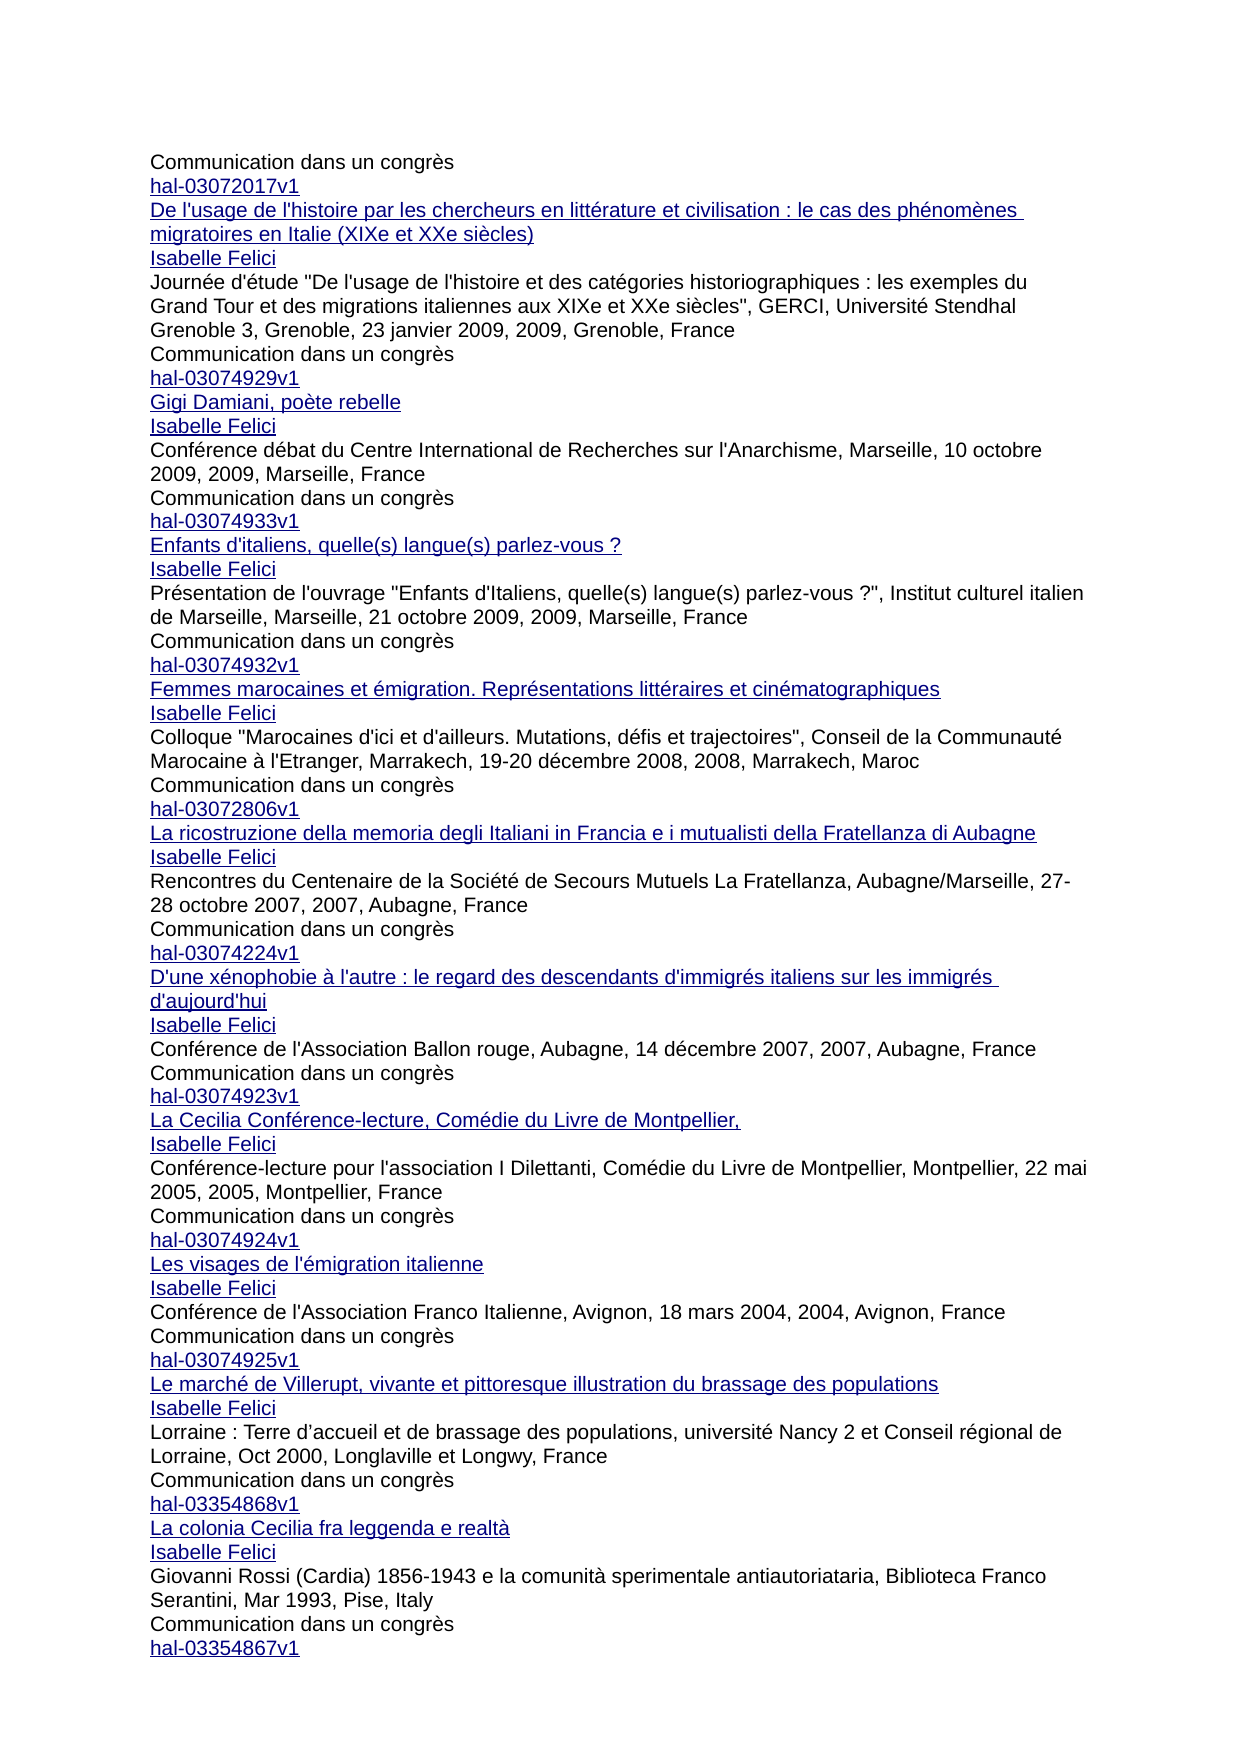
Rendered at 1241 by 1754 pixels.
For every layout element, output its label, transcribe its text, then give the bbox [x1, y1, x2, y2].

table_cell De l'usage de l'histoire par les chercheurs en littérature et civilisation : le cas des phénomènes migratoires en Italie (XIXe et XXe siècles) Isabelle Felici Journée d'étude "De l'usage de l'histoire et des catégories historiographiques : les exemples du Grand Tour et des migrations italiennes aux XIXe et XXe siècles", GERCI, Université Stendhal Grenoble 3, Grenoble, 23 janvier 2009, 2009, Grenoble, France Communication dans un congrès hal-03074929v1 [150, 198, 1090, 389]
table_cell Gigi Damiani, poète rebelle Isabelle Felici Conférence débat du Centre International de Recherches sur l'Anarchisme, Marseille, 10 octobre 2009, 2009, Marseille, France Communication dans un congrès hal-03074933v1 [150, 390, 1090, 533]
table_cell Femmes marocaines et émigration. Représentations littéraires et cinématographiques Isabelle Felici Colloque "Marocaines d'ici et d'ailleurs. Mutations, défis et trajectoires", Conseil de la Communauté Marocaine à l'Etranger, Marrakech, 19-20 décembre 2008, 2008, Marrakech, Maroc Communication dans un congrès hal-03072806v1 [150, 677, 1090, 821]
table_cell La Cecilia Conférence-lecture, Comédie du Livre de Montpellier, Isabelle Felici Conférence-lecture pour l'association I Dilettanti, Comédie du Livre de Montpellier, Montpellier, 22 mai 2005, 2005, Montpellier, France Communication dans un congrès hal-03074924v1 [150, 1108, 1090, 1252]
table_cell La ricostruzione della memoria degli Italiani in Francia e i mutualisti della Fratellanza di Aubagne Isabelle Felici Rencontres du Centenaire de la Société de Secours Mutuels La Fratellanza, Aubagne/Marseille, 27-28 octobre 2007, 2007, Aubagne, France Communication dans un congrès hal-03074224v1 [150, 821, 1090, 964]
table_cell La colonia Cecilia fra leggenda e realtà Isabelle Felici Giovanni Rossi (Cardia) 1856-1943 e la comunità sperimentale antiautoriataria, Biblioteca Franco Serantini, Mar 1993, Pise, Italy Communication dans un congrès hal-03354867v1 [150, 1516, 1090, 1659]
table_cell Communication dans un congrès hal-03072017v1 [150, 150, 1090, 198]
table_cell Les visages de l'émigration italienne Isabelle Felici Conférence de l'Association Franco Italienne, Avignon, 18 mars 2004, 2004, Avignon, France Communication dans un congrès hal-03074925v1 [150, 1252, 1090, 1372]
table_cell D'une xénophobie à l'autre : le regard des descendants d'immigrés italiens sur les immigrés d'aujourd'hui Isabelle Felici Conférence de l'Association Ballon rouge, Aubagne, 14 décembre 2007, 2007, Aubagne, France Communication dans un congrès hal-03074923v1 [150, 965, 1090, 1108]
table_cell Le marché de Villerupt, vivante et pittoresque illustration du brassage des populations Isabelle Felici Lorraine : Terre d’accueil et de brassage des populations, université Nancy 2 et Conseil régional de Lorraine, Oct 2000, Longlaville et Longwy, France Communication dans un congrès hal-03354868v1 [150, 1372, 1090, 1516]
table_cell Enfants d'italiens, quelle(s) langue(s) parlez-vous ? Isabelle Felici Présentation de l'ouvrage "Enfants d'Italiens, quelle(s) langue(s) parlez-vous ?", Institut culturel italien de Marseille, Marseille, 21 octobre 2009, 2009, Marseille, France Communication dans un congrès hal-03074932v1 [150, 533, 1090, 677]
